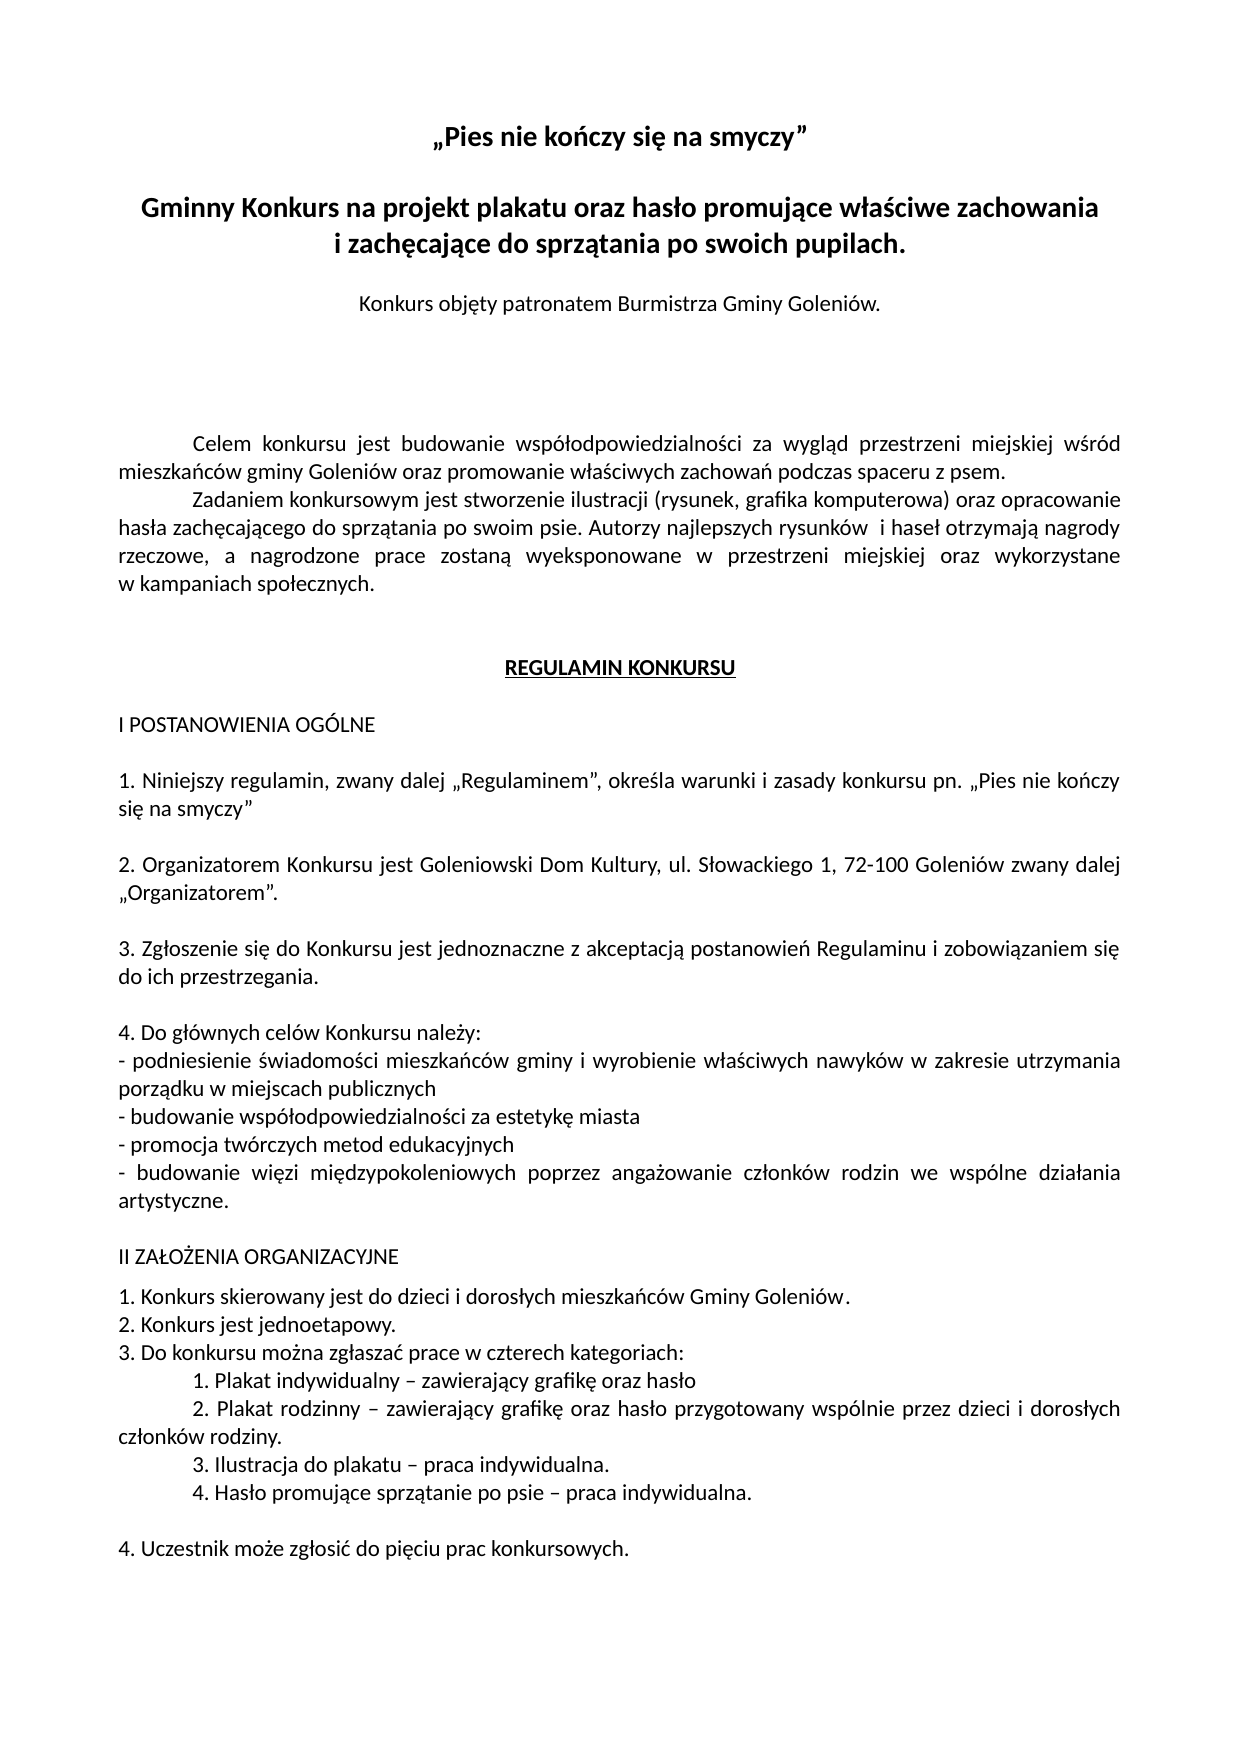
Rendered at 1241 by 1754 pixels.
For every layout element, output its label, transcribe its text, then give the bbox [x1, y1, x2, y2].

text 4. Hasło promujące sprzątanie po psie – praca indywidualna. [118, 1478, 1122, 1506]
text REGULAMIN KONKURSU [118, 653, 1122, 681]
text 4. Uczestnik może zgłosić do pięciu prac konkursowych. [118, 1534, 1122, 1562]
text 2. Plakat rodzinny – zawierający grafikę oraz hasło przygotowany wspólnie przez dzieci i dorosłych członków rodziny. [118, 1394, 1122, 1450]
text - promocja twórczych metod edukacyjnych [118, 1130, 1122, 1158]
text II ZAŁOŻENIA ORGANIZACYJNE [118, 1242, 1122, 1270]
text - budowanie współodpowiedzialności za estetykę miasta [118, 1102, 1122, 1130]
text „Pies nie kończy się na smyczy” [118, 118, 1122, 154]
text 3. Do konkursu można zgłaszać prace w czterech kategoriach: [118, 1338, 1122, 1366]
text 3. Ilustracja do plakatu – praca indywidualna. [118, 1450, 1122, 1478]
text I POSTANOWIENIA OGÓLNE [118, 710, 1122, 738]
text - budowanie więzi międzypokoleniowych poprzez angażowanie członków rodzin we wspólne działania artystyczne. [118, 1158, 1122, 1214]
text 2. Organizatorem Konkursu jest Goleniowski Dom Kultury, ul. Słowackiego 1, 72-100 Goleniów zwany dalej „Organizatorem”. [118, 850, 1122, 906]
text Konkurs objęty patronatem Burmistrza Gminy Goleniów. [118, 289, 1122, 317]
text 4. Do głównych celów Konkursu należy: [118, 1018, 1122, 1046]
text - podniesienie świadomości mieszkańców gminy i wyrobienie właściwych nawyków w zakresie utrzymania porządku w miejscach publicznych [118, 1046, 1122, 1102]
text 1. Konkurs skierowany jest do dzieci i dorosłych mieszkańców Gminy Goleniów. [118, 1270, 1122, 1310]
text Zadaniem konkursowym jest stworzenie ilustracji (rysunek, grafika komputerowa) oraz opracowanie hasła zachęcającego do sprzątania po swoim psie. Autorzy najlepszych rysunków i haseł otrzymają nagrody rzeczowe, a nagrodzone prace zostaną wyeksponowane w przestrzeni miejskiej oraz wykorzystane w kampaniach społecznych. [118, 485, 1122, 597]
text Celem konkursu jest budowanie współodpowiedzialności za wygląd przestrzeni miejskiej wśród mieszkańców gminy Goleniów oraz promowanie właściwych zachowań podczas spaceru z psem. [118, 429, 1122, 485]
text 2. Konkurs jest jednoetapowy. [118, 1310, 1122, 1338]
text 1. Niniejszy regulamin, zwany dalej „Regulaminem”, określa warunki i zasady konkursu pn. „Pies nie kończy się na smyczy” [118, 766, 1122, 822]
text Gminny Konkurs na projekt plakatu oraz hasło promujące właściwe zachowania i zachęcające do sprzątania po swoich pupilach. [118, 189, 1122, 261]
text 3. Zgłoszenie się do Konkursu jest jednoznaczne z akceptacją postanowień Regulaminu i zobowiązaniem się do ich przestrzegania. [118, 934, 1122, 990]
text 1. Plakat indywidualny – zawierający grafikę oraz hasło [118, 1366, 1122, 1394]
